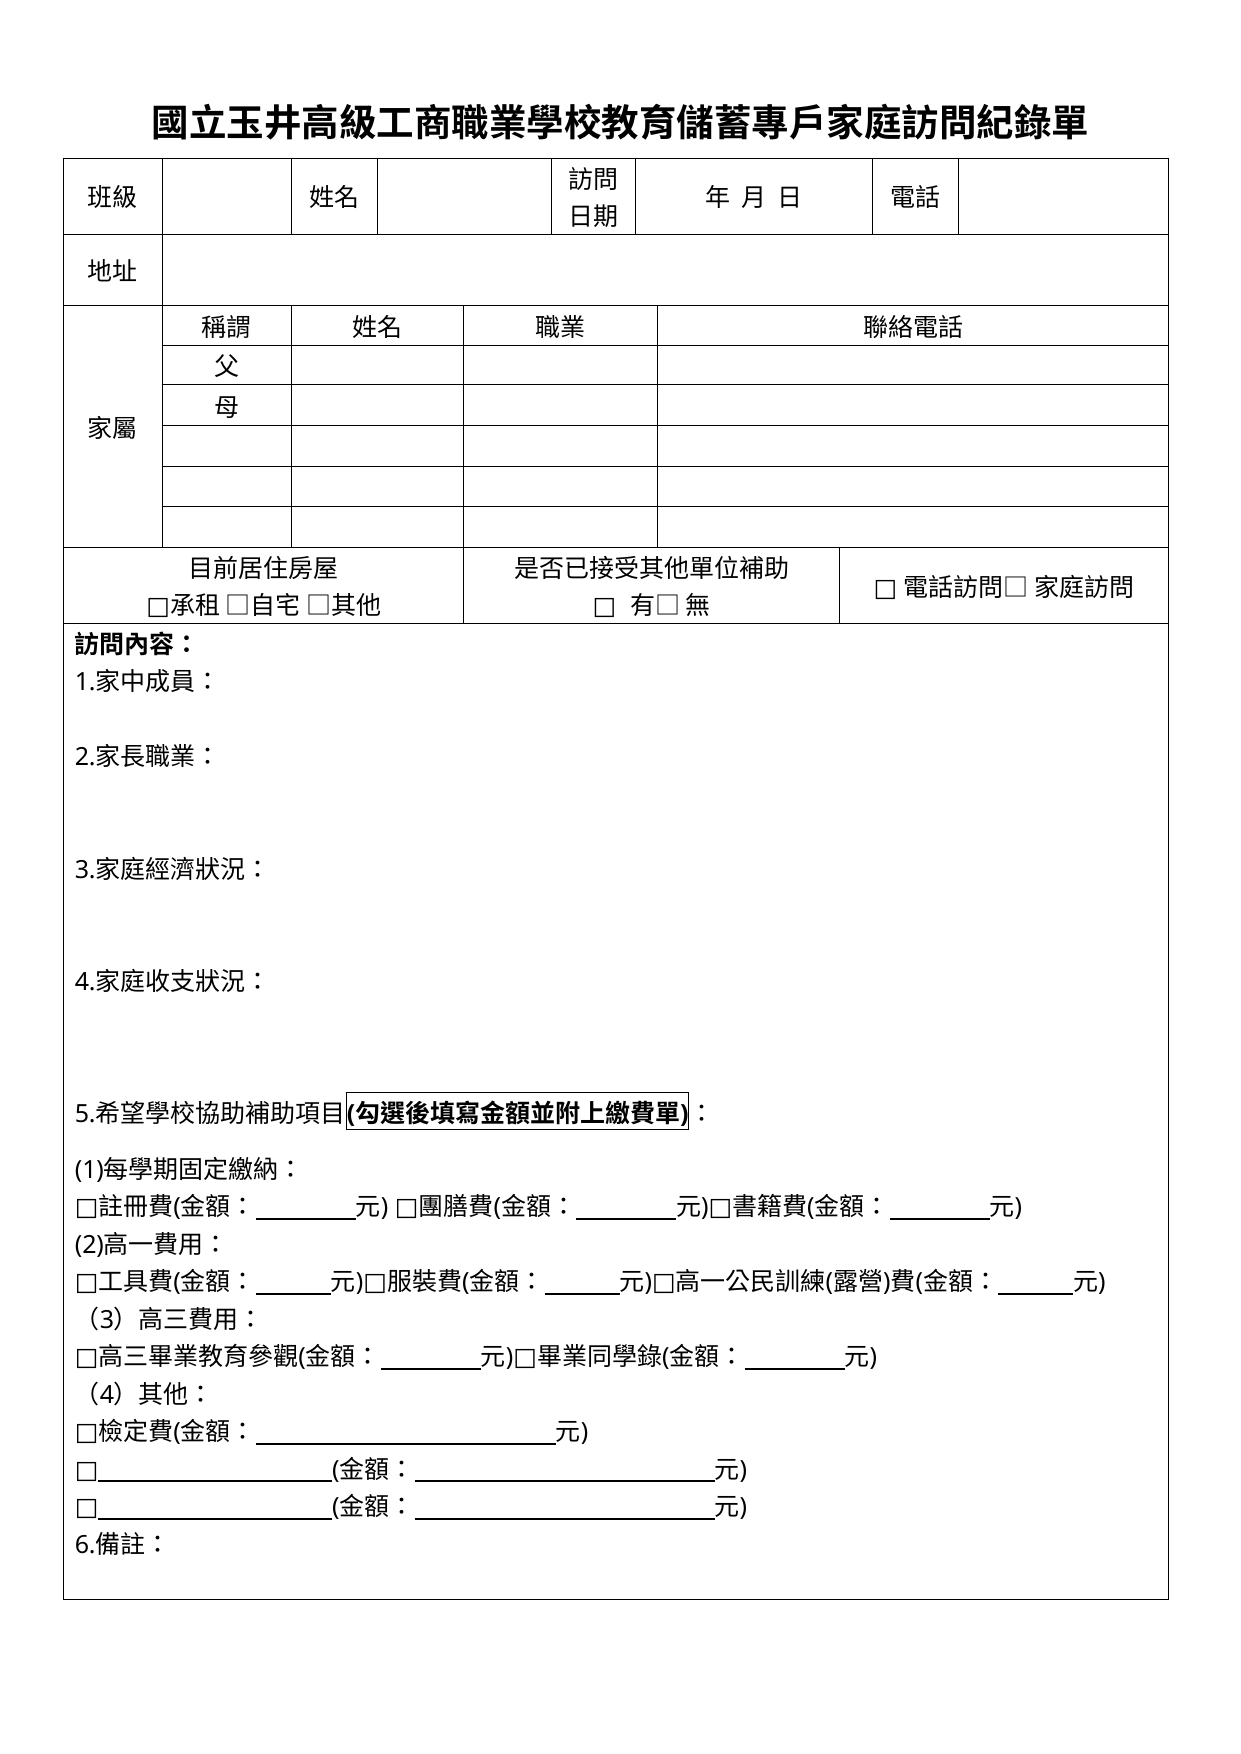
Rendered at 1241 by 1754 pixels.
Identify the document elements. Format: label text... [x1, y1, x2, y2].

table_cell [163, 235, 1168, 305]
table_cell [464, 507, 657, 547]
table_cell [658, 507, 1168, 547]
table_cell [163, 467, 291, 506]
table_cell 父 [163, 346, 291, 384]
table_cell 訪問內容： 1.家中成員： 2.家長職業： 3.家庭經濟狀況： 4.家庭收支狀況： 5.希望學校協助補助項目(勾選後填寫金額並附上繳費單)： (1)每學期固定繳納： □註冊費(金額： 元) □團膳費(金額： 元)□書籍費(金額： 元) (2)高一費用： □工具費(金額： 元)□服裝費(金額： 元)□高一公民訓練(露營)費(金額： 元) （3）高三費用： □高三畢業教育參觀(金額： 元)□畢業同學錄(金額： 元) （4）其他： □檢定費(金額： 元) □ (金額： 元) □ (金額： 元) 6.備註： [64, 624, 1168, 1599]
table_cell 姓名 [292, 306, 463, 345]
table_cell 目前居住房屋 □承租 □自宅 □其他 [64, 548, 463, 623]
table_cell 母 [163, 385, 291, 425]
table_cell [292, 426, 463, 466]
table_cell [464, 346, 657, 384]
table_header 姓名 [292, 159, 377, 233]
table_header [163, 159, 291, 233]
table_cell [464, 426, 657, 466]
table_header 電話 [873, 159, 958, 233]
table_header 訪問日期 [552, 159, 635, 233]
table_cell [658, 467, 1168, 506]
table_cell [292, 346, 463, 384]
table_cell [658, 385, 1168, 425]
table_cell 家屬 [64, 306, 162, 547]
table_header 班級 [64, 159, 162, 233]
table_header 年 月 日 [636, 159, 872, 233]
table_cell [163, 426, 291, 466]
table_cell 是否已接受其他單位補助 有□ 無 [464, 548, 839, 623]
text 國立玉井高級工商職業學校教育儲蓄專戶家庭訪問紀錄單 [75, 82, 1165, 157]
table_cell 地址 [64, 235, 162, 305]
table_cell [292, 385, 463, 425]
table_cell [464, 467, 657, 506]
table_cell 稱謂 [163, 306, 291, 345]
table_cell 職業 [464, 306, 657, 345]
table_cell [292, 507, 463, 547]
table_cell 聯絡電話 [658, 306, 1168, 345]
table_cell [464, 385, 657, 425]
table_cell □ 電話訪問□ 家庭訪問 [840, 548, 1168, 623]
table_header [378, 159, 551, 233]
table_cell [658, 346, 1168, 384]
table_cell [163, 507, 291, 547]
table_header [959, 159, 1168, 233]
table_cell [658, 426, 1168, 466]
table_cell [292, 467, 463, 506]
